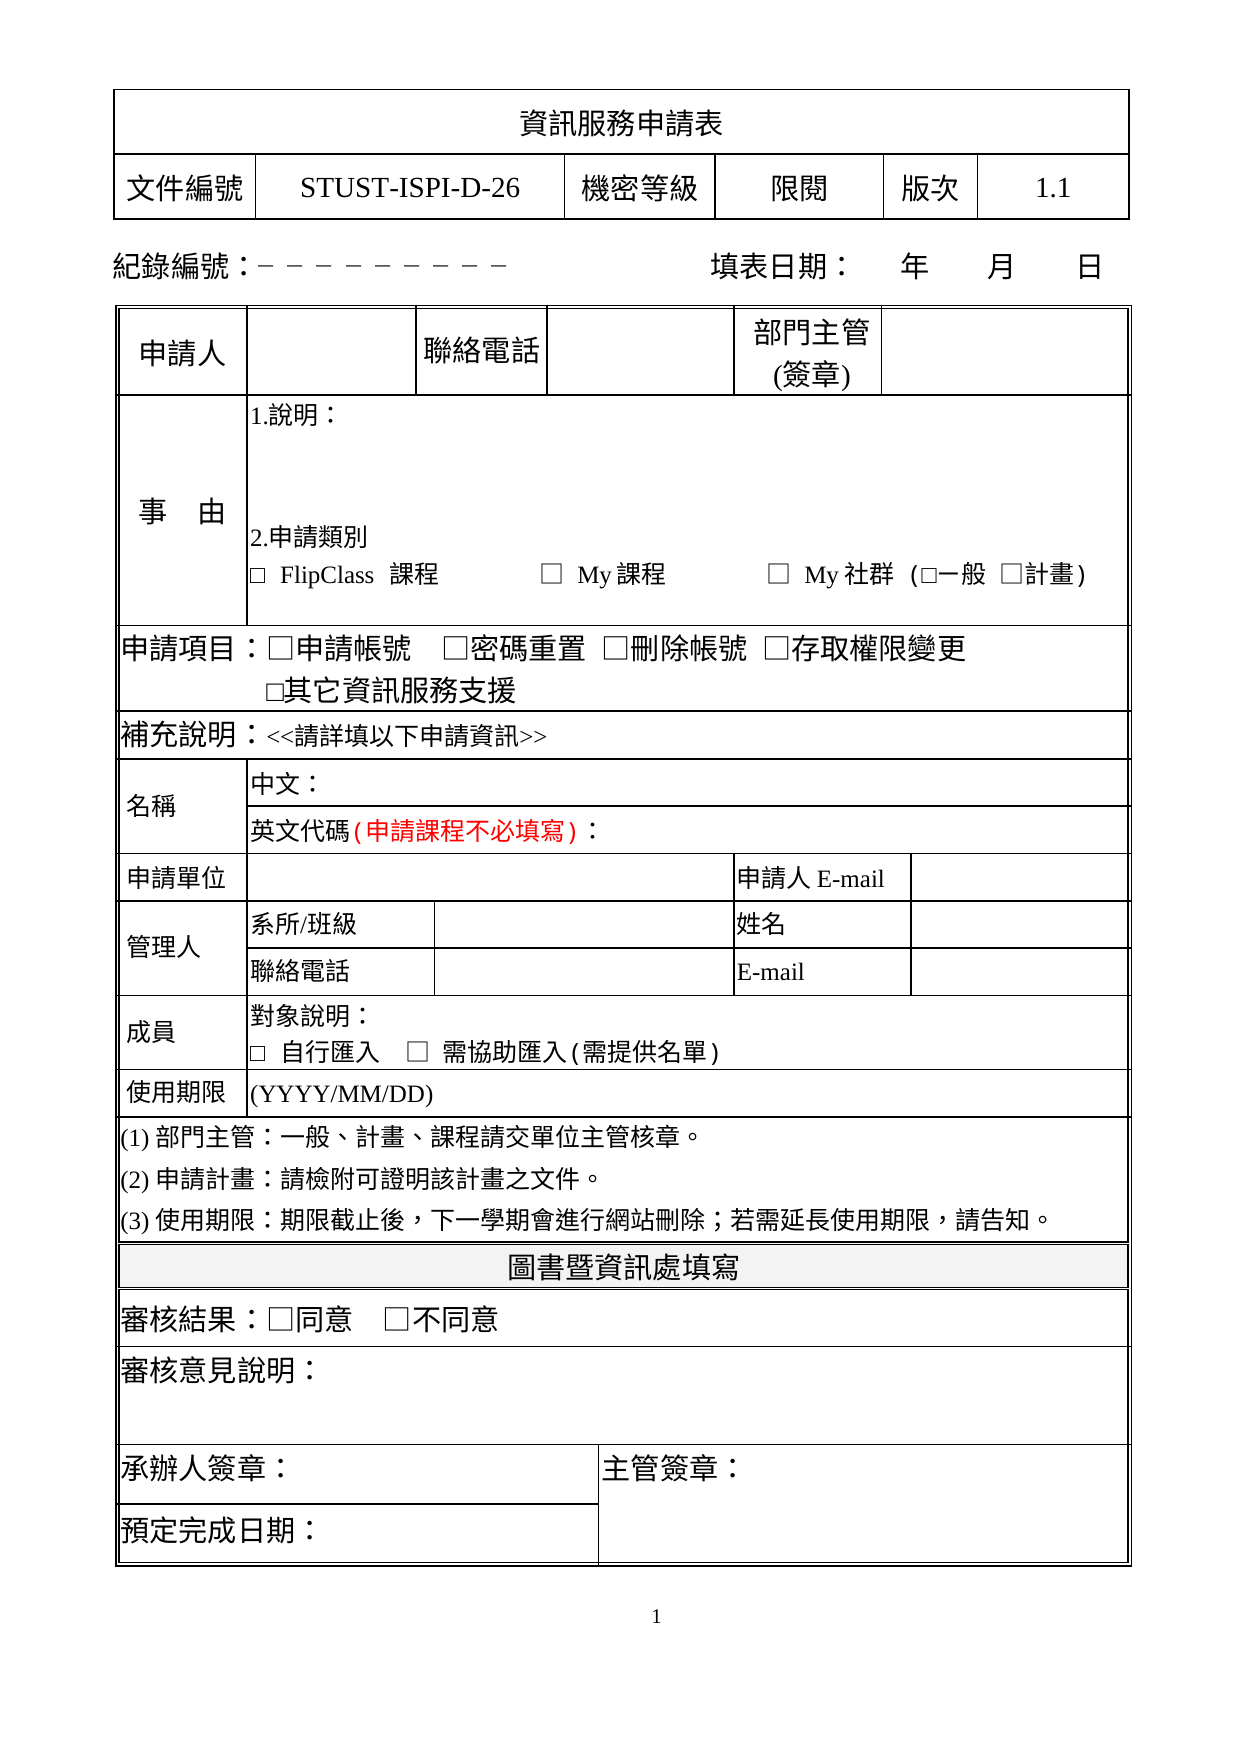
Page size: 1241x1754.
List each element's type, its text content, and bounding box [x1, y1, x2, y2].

table_cell 姓名 [735, 902, 910, 947]
table_cell E-mail [735, 949, 910, 994]
table_cell 申請人E-mail [735, 854, 910, 900]
table_header [548, 309, 733, 394]
table_cell 1.說明： 2.申請類別 □ FlipClass 課程 □ My課程 □ My社群 (□ㄧ般 □計畫) [248, 396, 1127, 624]
table_header [248, 309, 415, 394]
table_cell (YYYY/MM/DD) [248, 1070, 1127, 1116]
table_cell 審核結果：□同意 □不同意 [120, 1290, 1127, 1346]
table_header 申請人 [120, 309, 246, 394]
table_cell 預定完成日期： [120, 1505, 598, 1562]
table_cell 管理人 [120, 902, 246, 994]
table_cell 承辦人簽章： [120, 1445, 598, 1503]
table_cell [912, 949, 1127, 994]
table_cell 審核意見說明： [120, 1347, 1127, 1444]
table_cell [435, 902, 733, 947]
table_cell [248, 854, 733, 900]
table_cell 使用期限 [120, 1070, 246, 1116]
table_cell 補充說明：<<請詳填以下申請資訊>> [120, 712, 1127, 758]
table_header 聯絡電話 [417, 309, 546, 394]
table_cell 英文代碼(申請課程不必填寫)： [248, 807, 1127, 853]
table_cell [912, 902, 1127, 947]
table_cell 系所/班級 [248, 902, 434, 947]
table_cell [912, 854, 1127, 900]
table_cell 對象說明： □ 自行匯入 □ 需協助匯入(需提供名單) [248, 996, 1127, 1069]
table_cell 聯絡電話 [248, 949, 434, 994]
table_cell 申請項目：□申請帳號 □密碼重置 □刪除帳號 □存取權限變更 □其它資訊服務支援 [120, 626, 1127, 710]
table_cell 名稱 [120, 760, 246, 853]
table_cell 申請單位 [120, 854, 246, 900]
table_cell 事 由 [120, 396, 246, 624]
table_cell 中文： [248, 760, 1127, 805]
table_cell 成員 [120, 996, 246, 1069]
table_cell [435, 949, 733, 994]
table_header [882, 309, 1127, 394]
table_cell 圖書暨資訊處填寫 [120, 1245, 1127, 1287]
table_cell 主管簽章： [599, 1445, 1127, 1562]
table_cell (1) 部門主管：一般、計畫、課程請交單位主管核章。 (2) 申請計畫：請檢附可證明該計畫之文件。 (3) 使用期限：期限截止後，下一學期會進行網站刪除；若需延長使用期限，請告知。 [120, 1118, 1127, 1241]
text 紀錄編號：╴╴╴╴╴╴╴╴╴ 填表日期： 年 月 日 [112, 243, 1125, 286]
table_header 部門主管 (簽章) [735, 309, 881, 394]
